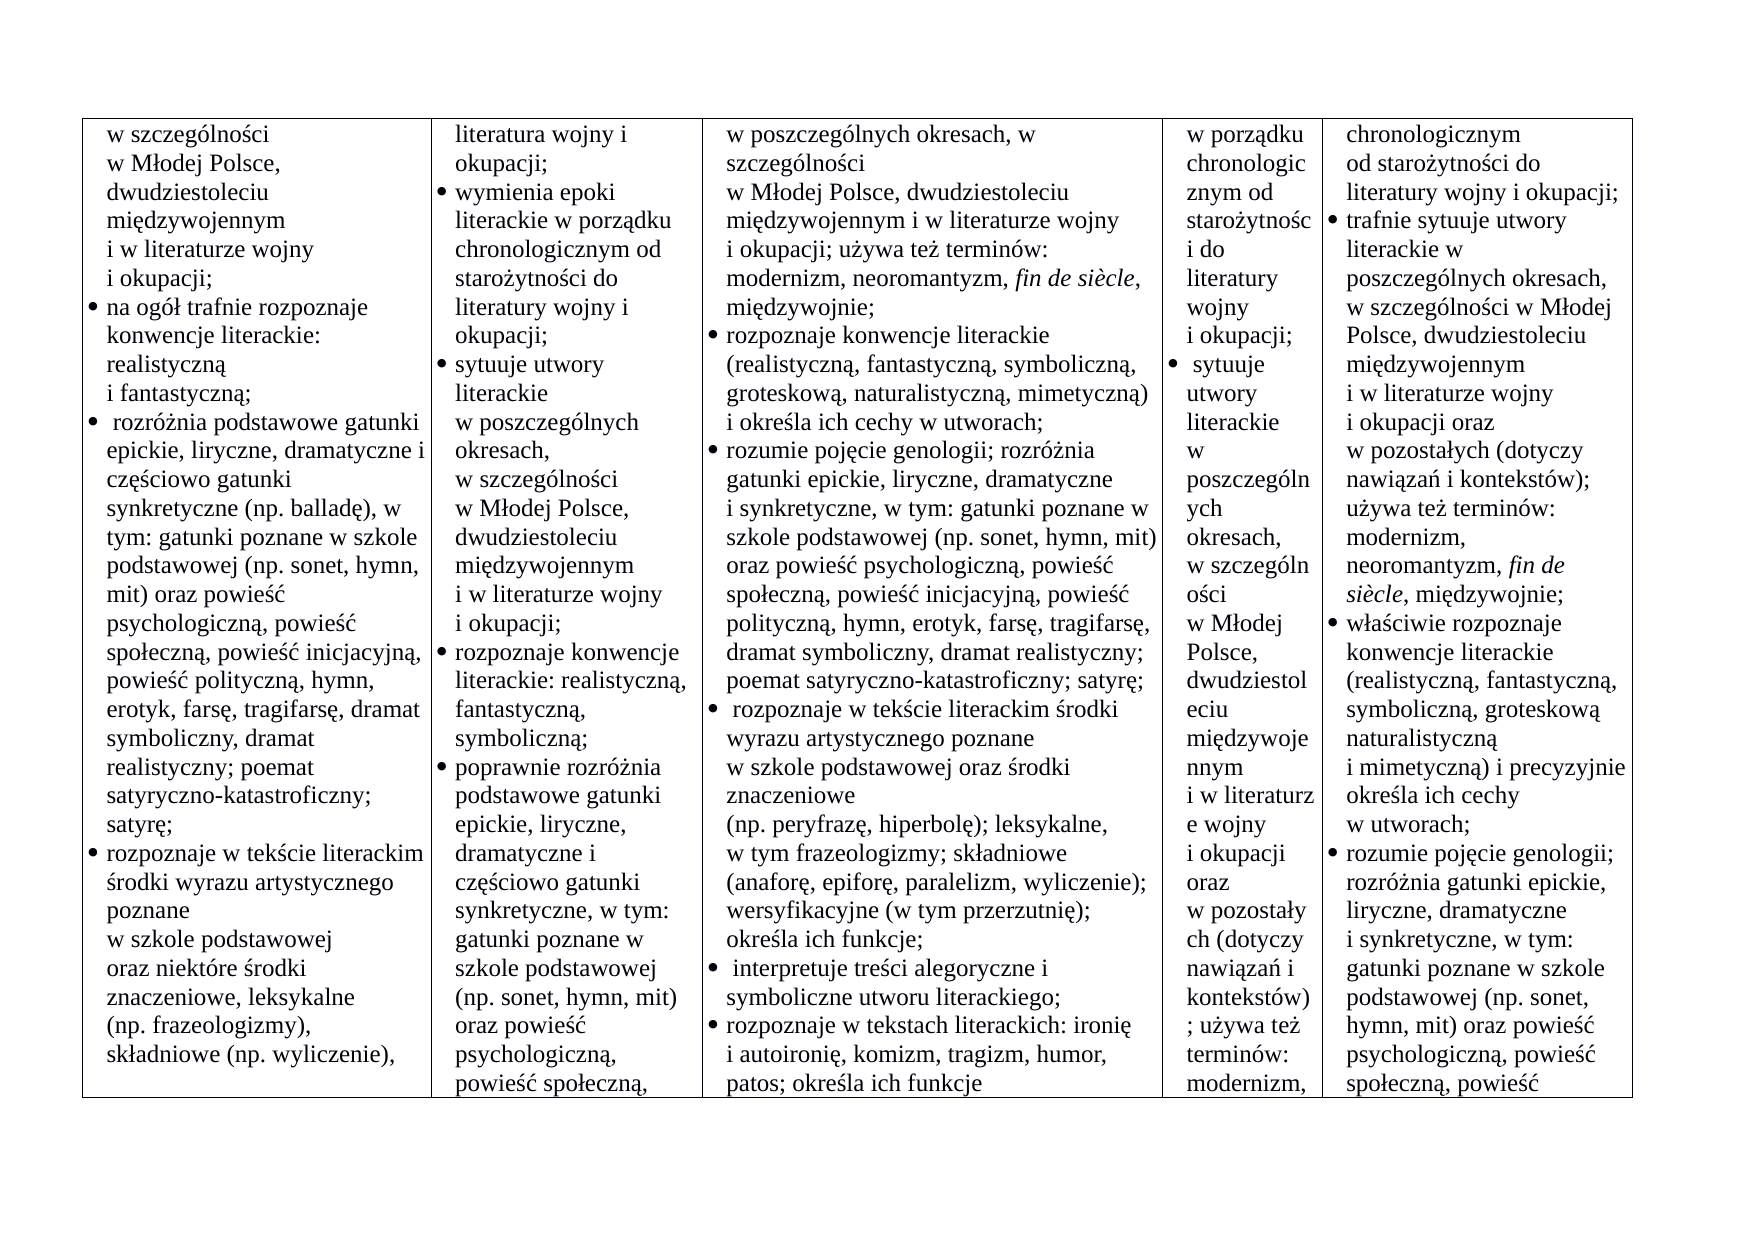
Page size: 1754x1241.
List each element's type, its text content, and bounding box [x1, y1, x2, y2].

table_cell rozumie podstawy podziału literatury na epoki; wymienia epoki literackie w porządku chronologicznym od starożytności do literatury wojny i okupacji; z pomocą nauczyciela sytuuje utwory literackie w poszczególnych okresach, w szczególności w Młodej Polsce, dwudziestoleciu międzywojennym i w literaturze wojny i okupacji; na ogół trafnie rozpoznaje konwencje literackie: realistyczną i fantastyczną; rozróżnia podstawowe gatunki epickie, liryczne, dramatyczne i częściowo gatunki synkretyczne (np. balladę), w tym: gatunki poznane w szkole podstawowej (np. sonet, hymn, mit) oraz powieść psychologiczną, powieść społeczną, powieść inicjacyjną, powieść polityczną, hymn, erotyk, farsę, tragifarsę, dramat symboliczny, dramat realistyczny; poemat satyryczno-katastroficzny; satyrę; rozpoznaje w tekście literackim środki wyrazu artystycznego poznane w szkole podstawowej oraz niektóre środki znaczeniowe, leksykalne (np. frazeologizmy), składniowe (np. wyliczenie), i wersyfikacyjne (np. przerzutnię); przy pomocy nauczyciela interpretuje treści alegoryczne i symboliczne utworu literackiego; na ogół trafnie rozpoznaje w tekstach literackich: komizm, humor, tragizm, patos; na poziomie ogólnym rozumie pojęcie groteski; zna i przy pomocy nauczyciela rozumie treść utworów wskazanych w podstawie programowej jako lektury obowiązkowe dla zakresu podstawowego (wybrane wiersze następujących poetów: Jan Kasprowicz, Kazimierz Przerwa-Tetmajer, Leopold Staff; Stanisław Wyspiański, Wesele; Władysław Stanisław Reymont, Chłopi (tom I – Jesień); Stefan Żeromski, Rozdziobią nas kruki, wrony…; Stefan Żeromski, Przedwiośnie; Witold Gombrowicz, Ferdydurke (fragmenty); wybrane wiersze następujących poetów: Bolesław Leśmian, Julian Tuwim, Jan Lechoń, Maria Pawlikowska-Jasnorzewska, Kazimiera Iłłakowiczówna, Julian Przyboś, Józef Czechowicz, Krzysztof Kamil Baczyński, Tadeusz Gajcy; Tadeusz Borowski, Proszę państwa do gazu, Ludzie, którzy szli; Gustaw Herling-Grudziński, Inny świat; Hanna Krall, Zdążyć przed Panem Bogiem); na poziomie ogólnym rozpoznaje tematykę i problematykę omawianych tekstów modernistycznych, międzywojnia oraz literatury wojny i okupacji; na poziomie ogólnym i przy pomocy nauczyciela rozpoznaje sposoby kreowania w utworze literackim: świata przedstawionego (fabuły, bohaterów, akcji, wątków, motywów), narracji, sytuacji lirycznej rozumie pojęcie motywu literackiego i toposu, rozpoznaje podstawowe motywy i toposy (np. problematyka egzystencjalna, melancholia, spleen, Tatry, wieś, natura, artysta a filister, erotyka, chłopomania, wizje niepodległej Polski, różne wizje Polski i społeczeństwa polskiego, jednostka a społeczeństwo, samotna jednostka wobec opresyjnego systemu, obraz rewolucji, Polacy w czasie niewoli i w czasie wolności, motyw winy i kary, proces degradacji psychicznej człowieka, historia w życiu narodu, relacja człowieka ze Stwórcą, codzienność, zwyczajność, obraz miasta, motyw artysty, rola poety i poezji, postawa twórcza, femme fatale, motywy apokaliptyczne, Eros i Tanatos, unde malum, motywy oniryczne, motyw tańca, motyw labiryntu, motyw teatru w teatrze); z pomocą nauczyciela odwołuje się do wybranych tekstów poznanych w szkole podstawowej, w tym: Pieśni świętojańskiej o Sobótce Jana Kochanowskiego, Dziadów cz. II oraz Pana Tadeusza Adama Mickiewicza; podejmuje próbę porównywania utworów literackich lub ich fragmentów; przedstawia z pomocą nauczyciela propozycję odczytania utworu na poziomie dosłownym; z pomocą nauczyciela wykorzystuje w interpretacji utworów literackich kontekst historycznoliteracki i biograficzny; rozpoznaje obecne w utworach literackich wybrane wartości uniwersalne (np. platońską triadę: dobro, piękno, prawda; miłość, wolność; rodzina) i wybrane wartości narodowe, np. tradycja. [83, 119, 431, 1097]
table_cell odczytuje teksty z podstawy programowej na poziomie dosłownym, przenośnym i symbolicznym; rozumie podział literatury na epoki i procesy z tym związane; wymienia epoki literackie w porządku chronologicznym od starożytności do literatury wojny i okupacji; trafnie sytuuje utwory literackie w poszczególnych okresach, w szczególności w Młodej Polsce, dwudziestoleciu międzywojennym i w literaturze wojny i okupacji oraz w pozostałych (dotyczy nawiązań i kontekstów); używa też terminów: modernizm, neoromantyzm, fin de siècle, międzywojnie; właściwie rozpoznaje konwencje literackie (realistyczną, fantastyczną, symboliczną, groteskową naturalistyczną i mimetyczną) i precyzyjnie określa ich cechy w utworach; rozumie pojęcie genologii; rozróżnia gatunki epickie, liryczne, dramatyczne i synkretyczne, w tym: gatunki poznane w szkole podstawowej (np. sonet, hymn, mit) oraz powieść psychologiczną, powieść społeczną, powieść inicjacyjną, powieść polityczną, hymn, erotyk, farsę, tragifarsę, dramat symboliczny, dramat realistyczny; poemat satyryczno-katastroficzny; satyrę; trafnie i szybko wymienia ich cechy gatunkowe; trafnie rozpoznaje w tekście literackim środki wyrazu artystycznego poznane w szkole podstawowej oraz środki znaczeniowe: oksymoron, peryfrazę, eufonię, hiperbolę; leksykalne, w tym frazeologizmy; składniowe: antytezę, paralelizm, wyliczenie, epiforę, elipsę; wersyfikacyjne, w tym przerzutnię; określa ich funkcje (np. ożywienie obrazu poetyckiego); wie, co jest dominantą stylistyczną ukształtowania danego utworu, przedstawia dowody na poparcie swojego stanowiska; samodzielnie i wnikliwie interpretuje treści alegoryczne i symboliczne utworu literackiego; trafnie rozpoznaje w tekstach literackich: ironię i autoironię, komizm, tragizm, humor, patos; określa ich funkcje w tekście i rozumie wartościujący charakter; omawia, interpretuje ich użycie, stawia hipotezy; rozumie pojęcie groteski i potrafi wymienić jej cechy; rozpoznaje ją w tekstach omawianych epok oraz tekstach będących nawiązaniami; określa jej artystyczny i wartościujący charakter; wykazuje się znajomością i zrozumieniem treści utworów wskazanych w podstawie programowej jako lektury obowiązkowe dla zakresu podstawowego (wybrane wiersze następujących poetów: Jan Kasprowicz, Kazimierz Przerwa-Tetmajer, Leopold Staff; Stanisław Wyspiański, Wesele; Władysław Stanisław Reymont, Chłopi (tom I – Jesień); Stefan Żeromski, Rozdziobią nas kruki, wrony…; Stefan Żeromski, Przedwiośnie; Witold Gombrowicz, Ferdydurke (fragmenty); wybrane wiersze następujących poetów: Bolesław Leśmian, Julian Tuwim, Jan Lechoń, Maria Pawlikowska-Jasnorzewska, Kazimiera Iłłakowiczówna, Julian Przyboś, Józef Czechowicz, Krzysztof Kamil Baczyński, Tadeusz Gajcy; Tadeusz Borowski, Proszę państwa do gazu, Ludzie, którzy szli; Gustaw Herling-Grudziński, Inny świat; Hanna Krall, Zdążyć przed Panem Bogiem); rozpoznaje tematykę i problematykę omawianych tekstów oraz ich związek z programami i ideami epoki literackiej; zjawiskami społecznymi, historycznymi, egzystencjalnymi i estetycznymi (np. symbolizm, naturalizm, antyestetyzm, parnasizm; korespondencja sztuk; dekadentyzm, franciszkanizm, katastrofizm; Tatry, chłopomania, status artysty, artysta a filister, spleen; cyganeria krakowska, bohema francuska; kontrkultura, „poeci przeklęci”; sztuka poetycka; koncepcja sztuki; nirwana; koncepcja nadczłowieka; klasycyzm; impresjonizm; ekspresjonizm; ruchy totalitarne: komunizm, faszyzm, nazizm; awangarda; futuryzm, kubizm, abstrakcjonizm, surrealizm/ nadrealizm, dadaizm, strumień świadomości, poetyka marzenia sennego, subiektywizacja postrzegania świata; poetyka Skamandra, demokratyzacja poezji; Awangarda Krakowska, hasło „trzech M”; „minimum słów, maksimum treści”; Druga Awangarda; formizm, konstruktywizm; człowiek zlagrowany, niszczenie człowieka przez system totalitarny, obraz obozowej rzeczywistości, trauma wojenna, różne wizje śmierci i bohaterstwa; kondycja ludzka w nieludzkim świecie, ludzkie postawy w sytuacjach ekstremalnych) i poddaje je refleksji; rozpoznaje sposoby kreowania w utworze literackim: świata przedstawionego (fabuły, bohaterów, akcji, wątków, motywów), narracji, sytuacji lirycznej; interpretuje je i wartościuje, np. rozpoznaje sposoby kreowania w utworze literackim: świata przedstawionego (fabuły, bohaterów, akcji, wątków, motywów), narracji, sytuacji lirycznej; interpretuje je i wartościuje (np. rozpoznaje różne sposoby narracji: realistycznego obserwatora, wsiowego gadułę, stylizatora młodopolskiego; definiuje nowy typ narratora; wskazuje podobieństwa i różnice w kreacji bohatera uzależnionego od relacji rodzinnych, udowadnia jego złożoną osobowość i rozdarcie wewnętrzne; rozpoznaje różne typy bohaterów literackich: prostego człowieka; bohatera pełnego sprzeczności i wewnętrznych dylematów, bohatera poszukującego swojego „ja”; analizuje proces dojrzewania bohatera; dostrzega: inwersję czasową fabuły, retrospekcję; mowę pozornie zależną); rozumie pojęcie motywu literackiego i toposu, rozpoznaje motywy i toposy (np. problematyka egzystencjalna, melancholia, spleen, Tatry, wieś, natura, artysta a filister, erotyka, chłopomania, wizje niepodległej Polski, różne wizje Polski i społeczeństwa polskiego, jednostka a społeczeństwo, samotna jednostka wobec opresyjnego systemu, obraz rewolucji, Polacy w czasie niewoli i w czasie wolności, motyw winy i kary, proces degradacji psychicznej człowieka, historia w życiu narodu, relacja człowieka ze Stwórcą, codzienność, zwyczajność, obraz miasta, motyw artysty, rola poety i poezji, postawa twórcza, femme fatale, motywy apokaliptyczne, Eros i Tanatos, unde malum, motywy oniryczne, motyw tańca, motyw labiryntu, motyw teatru w teatrze) oraz dostrzega żywotność motywów biblijnych i antycznych w utworach literackich; określa ich rolę w tworzeniu znaczeń uniwersalnych; w interpretacji utworów literackich często i poprawnie odwołuje się do tekstów poznanych w szkole podstawowej, w tym: Pieśni świętojańskiej o Sobótce Jana Kochanowskiego, Dziadów cz. II oraz Pana Tadeusza Adama Mickiewicza; konstruktywnie porównuje utwory literackie lub ich fragmenty, dostrzega kontynuacje i nawiązania w porównywanych utworach, określa cechy wspólne i różne; przedstawia własną, oryginalną i rzeczową propozycję interpretacji utworu, wskazuje w tekście miejsca, które mogą stanowić argumenty na poparcie jego propozycji interpretacyjnej; odwołuje się do własnych doświadczeń i obserwacji oraz wybranych tekstów kultury; wykorzystuje w interpretacji utworów literackich potrzebne konteksty, szczególnie kontekst historycznoliteracki, historyczny, polityczny, kulturowy, biblijny, filozoficzny, biograficzny, mitologiczny, społeczny egzystencjalny i inne; trafnie rozpoznaje obecne w utworach literackich wartości uniwersalne (np. platońską triadę: dobro, piękno, prawda; miłość, wolność, odwaga, altruizm, odpowiedzialność, tolerancja, szacunek; rodzina) i narodowe (np. symbole narodowe, tradycja narodowa, patriotyzm, tożsamość); określa dokładnie ich rolę i związek z problematyką utworu oraz znaczenie dla budowania własnego systemu wartości; wie, co to etyka conradowska. [1323, 119, 1632, 1097]
table_cell w poszczególnych okresach, w szczególności w Młodej Polsce, dwudziestoleciu międzywojennym i w literaturze wojny i okupacji; używa też terminów: modernizm, neoromantyzm, fin de siècle, międzywojnie; rozpoznaje konwencje literackie (realistyczną, fantastyczną, symboliczną, groteskową, naturalistyczną, mimetyczną) i określa ich cechy w utworach; rozumie pojęcie genologii; rozróżnia gatunki epickie, liryczne, dramatyczne i synkretyczne, w tym: gatunki poznane w szkole podstawowej (np. sonet, hymn, mit) oraz powieść psychologiczną, powieść społeczną, powieść inicjacyjną, powieść polityczną, hymn, erotyk, farsę, tragifarsę, dramat symboliczny, dramat realistyczny; poemat satyryczno-katastroficzny; satyrę; rozpoznaje w tekście literackim środki wyrazu artystycznego poznane w szkole podstawowej oraz środki znaczeniowe (np. peryfrazę, hiperbolę); leksykalne, w tym frazeologizmy; składniowe (anaforę, epiforę, paralelizm, wyliczenie); wersyfikacyjne (w tym przerzutnię); określa ich funkcje; interpretuje treści alegoryczne i symboliczne utworu literackiego; rozpoznaje w tekstach literackich: ironię i autoironię, komizm, tragizm, humor, patos; określa ich funkcje [703, 119, 1162, 1097]
table_cell literatura wojny i okupacji; wymienia epoki literackie w porządku chronologicznym od starożytności do literatury wojny i okupacji; sytuuje utwory literackie w poszczególnych okresach, w szczególności w Młodej Polsce, dwudziestoleciu międzywojennym i w literaturze wojny i okupacji; rozpoznaje konwencje literackie: realistyczną, fantastyczną, symboliczną; poprawnie rozróżnia podstawowe gatunki epickie, liryczne, dramatyczne i częściowo gatunki synkretyczne, w tym: gatunki poznane w szkole podstawowej (np. sonet, hymn, mit) oraz powieść psychologiczną, powieść społeczną, [432, 119, 702, 1097]
table_cell w porządku chronologicznym od starożytności do literatury wojny i okupacji; sytuuje utwory literackie w poszczególnych okresach, w szczególności w Młodej Polsce, dwudziestoleciu międzywojennym i w literaturze wojny i okupacji oraz w pozostałych (dotyczy nawiązań i kontekstów); używa też terminów: modernizm, [1163, 119, 1322, 1097]
